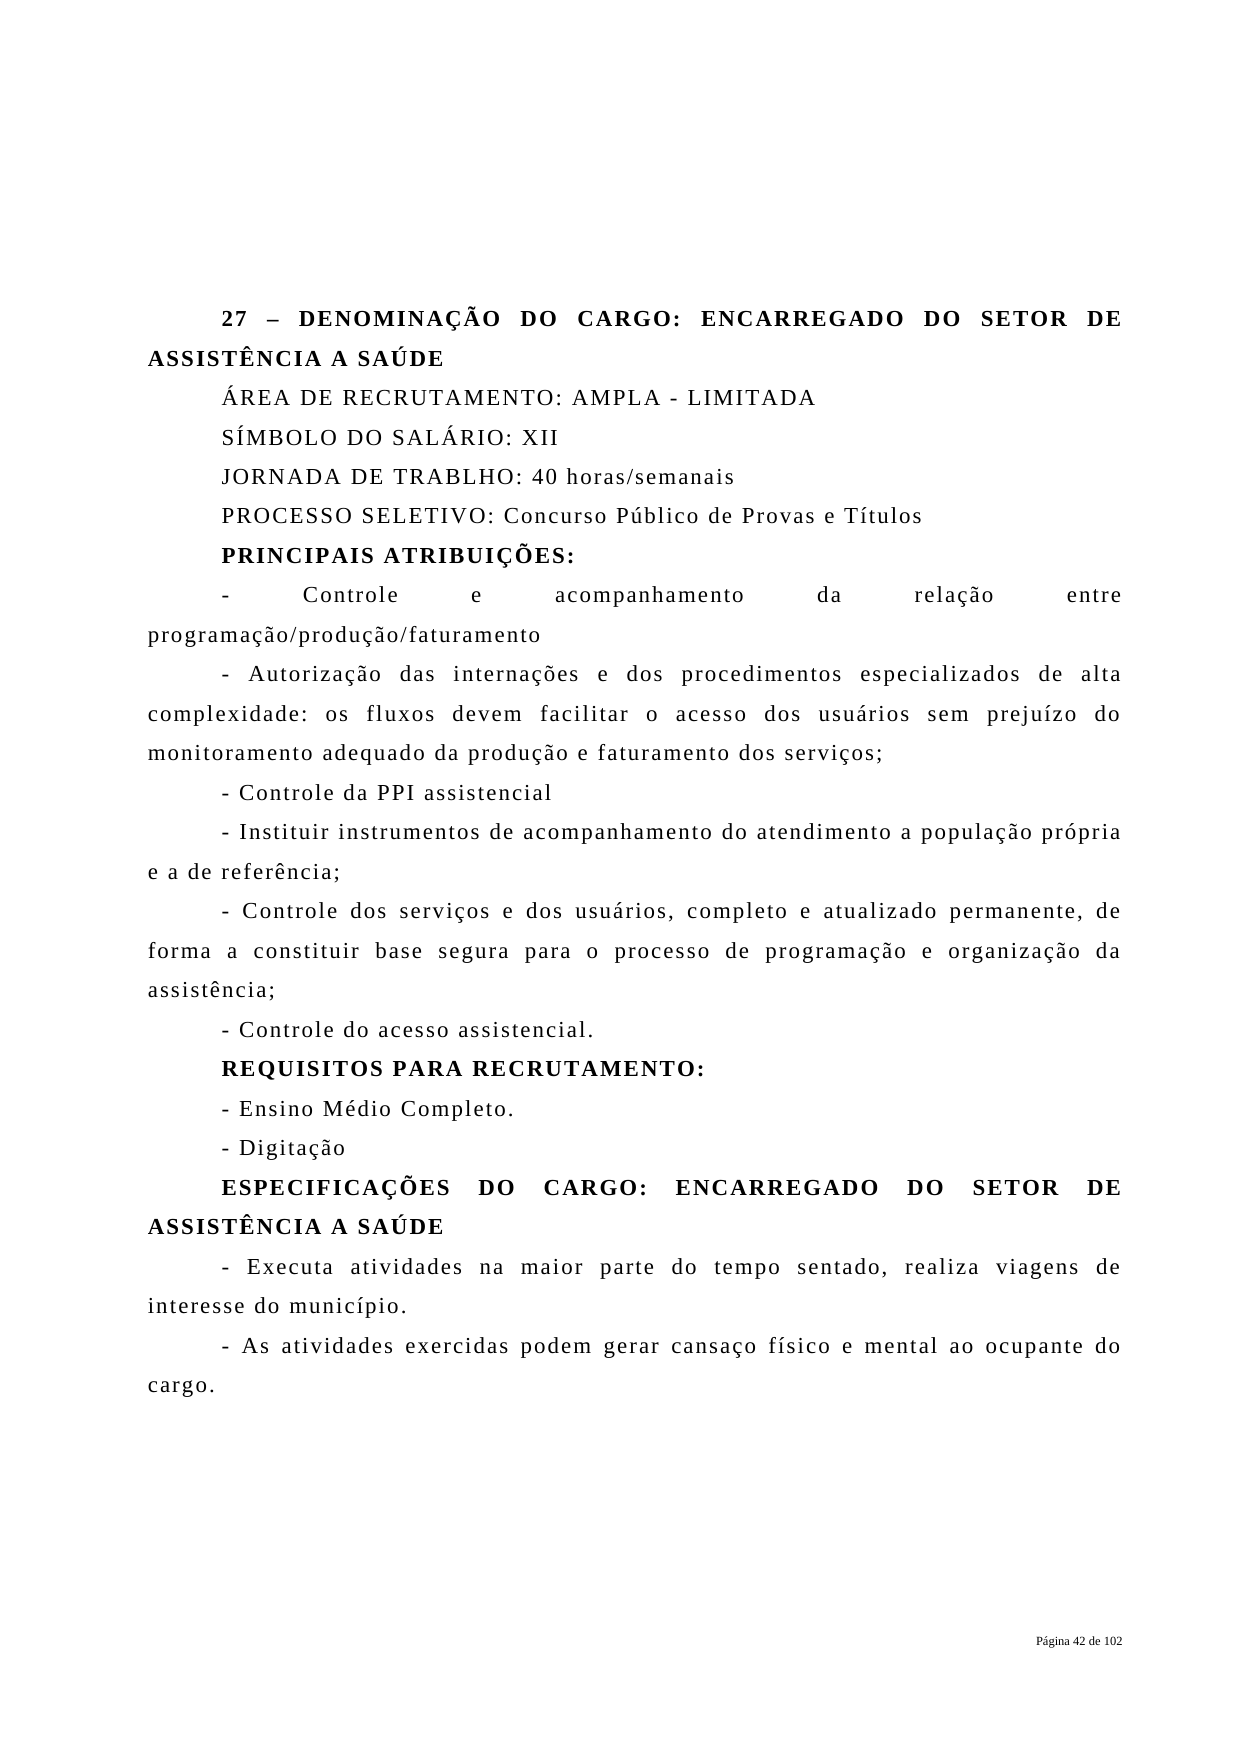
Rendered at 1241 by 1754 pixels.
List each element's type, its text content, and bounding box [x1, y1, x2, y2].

text - As atividades exercidas podem gerar cansaço físico e mental ao ocupante do cargo. [148, 1332, 1122, 1397]
text - Ensino Médio Completo. [148, 1095, 1122, 1121]
text - Autorização das internações e dos procedimentos especializados de alta complexidade: os fluxos devem facilitar o acesso dos usuários sem prejuízo do monitoramento adequado da produção e faturamento dos serviços; [148, 661, 1122, 766]
text - Controle da PPI assistencial [148, 779, 1122, 805]
text - Instituir instrumentos de acompanhamento do atendimento a população própria e a de referência; [148, 818, 1122, 884]
text - Controle do acesso assistencial. [148, 1016, 1122, 1042]
text 27 – DENOMINAÇÃO DO CARGO: ENCARREGADO DO SETOR DE ASSISTÊNCIA A SAÚDE [148, 305, 1122, 371]
text PROCESSO SELETIVO: Concurso Público de Provas e Títulos [148, 503, 1122, 529]
text - Executa atividades na maior parte do tempo sentado, realiza viagens de interesse do município. [148, 1253, 1122, 1318]
text ESPECIFICAÇÕES DO CARGO: ENCARREGADO DO SETOR DE ASSISTÊNCIA A SAÚDE [148, 1174, 1122, 1239]
text - Controle dos serviços e dos usuários, completo e atualizado permanente, de forma a constituir base segura para o processo de programação e organização da assistência; [148, 897, 1122, 1003]
text SÍMBOLO DO SALÁRIO: XII [148, 424, 1122, 450]
text PRINCIPAIS ATRIBUIÇÕES: [148, 542, 1122, 568]
text REQUISITOS PARA RECRUTAMENTO: [148, 1055, 1122, 1082]
text - Digitação [148, 1134, 1122, 1161]
text ÁREA DE RECRUTAMENTO: AMPLA - LIMITADA [148, 384, 1122, 411]
text JORNADA DE TRABLHO: 40 horas/semanais [148, 463, 1122, 489]
text - Controle e acompanhamento da relação entre programação/produção/faturamento [148, 582, 1122, 647]
